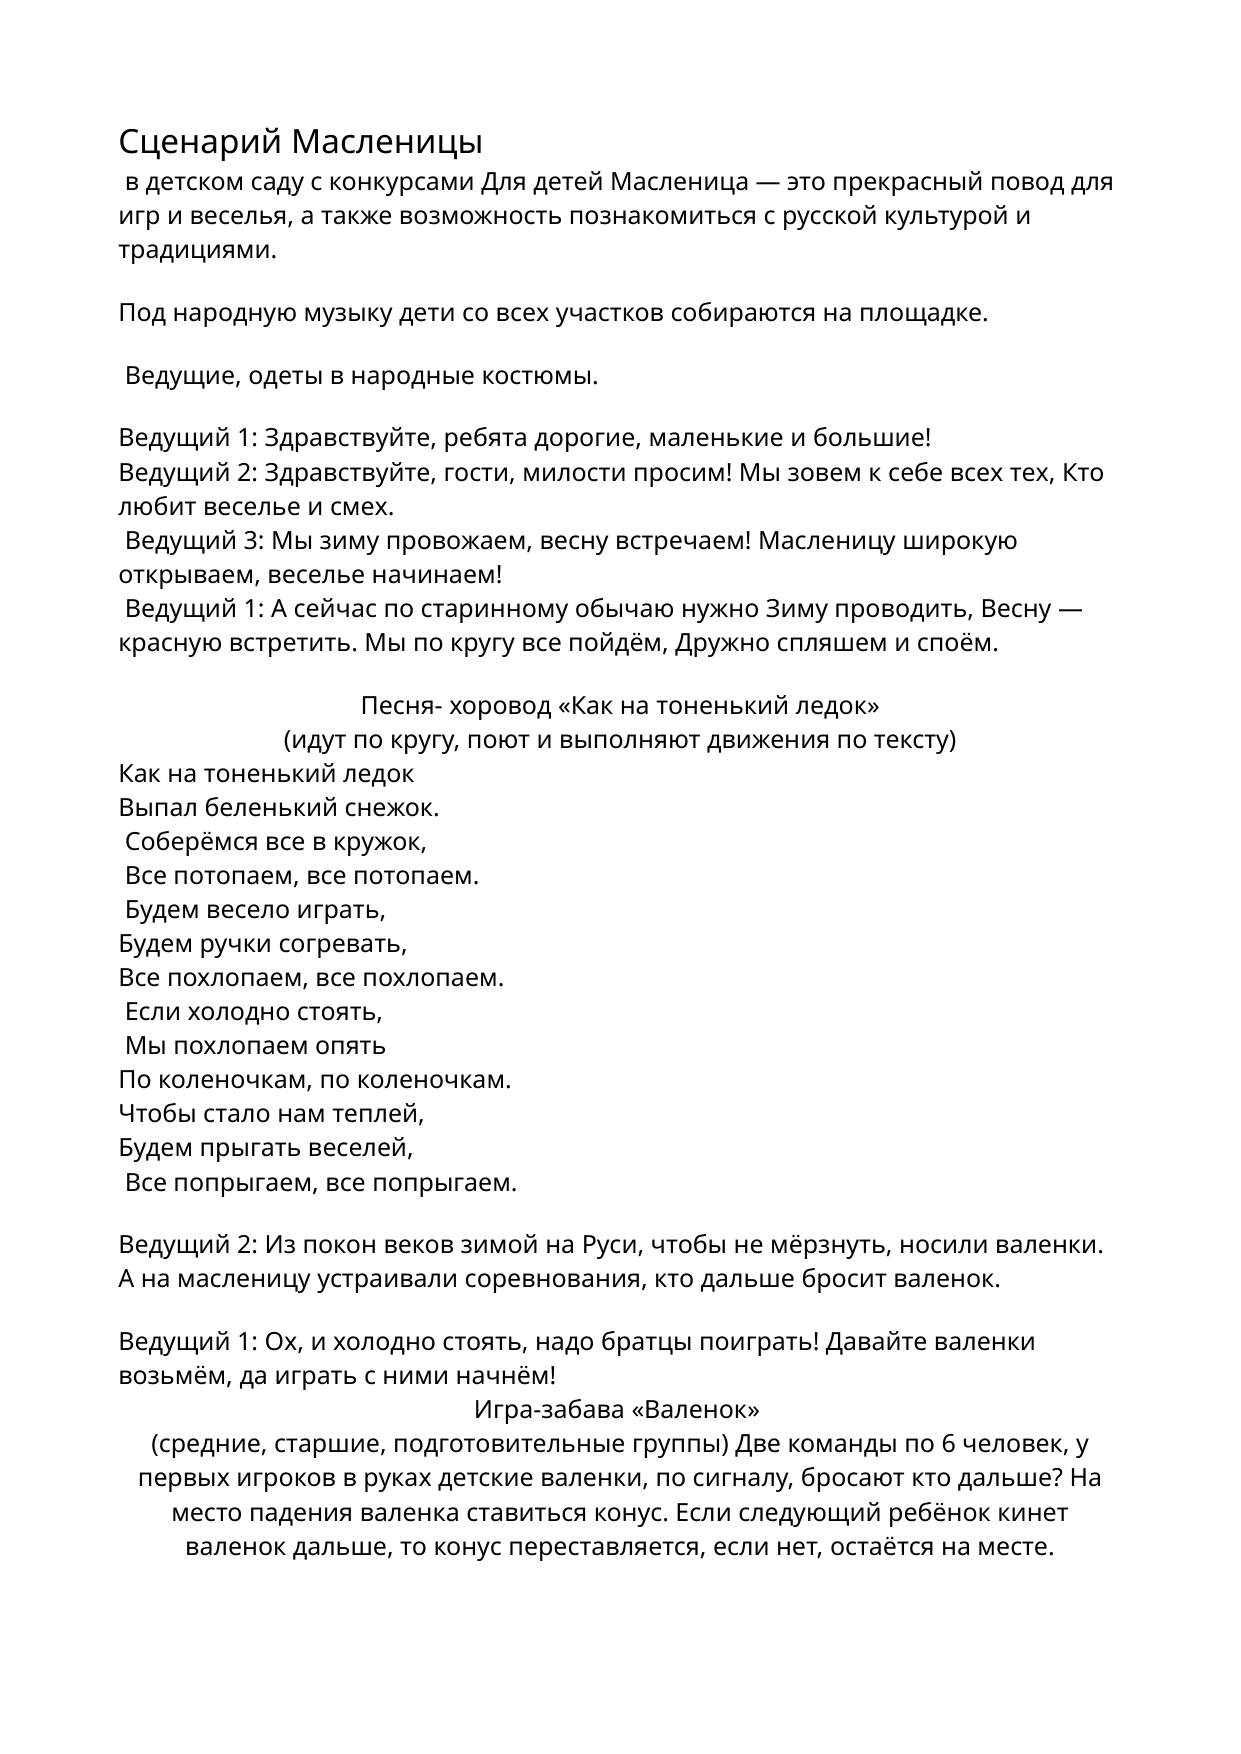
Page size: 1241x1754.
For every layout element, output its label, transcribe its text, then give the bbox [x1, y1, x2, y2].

text Ведущий 3: Мы зиму провожаем, весну встречаем! Масленицу широкую открываем, веселье начинаем! [118, 522, 1122, 590]
text Игра-забава «Валенок» [118, 1392, 1122, 1426]
text Будем ручки согревать, [118, 926, 1122, 960]
text Если холодно стоять, [118, 994, 1122, 1028]
text Песня- хоровод «Как на тоненький ледок» [118, 687, 1122, 721]
text Все похлопаем, все похлопаем. [118, 960, 1122, 994]
text Ведущий 1: А сейчас по старинному обычаю нужно Зиму проводить, Весну — красную встретить. Мы по кругу все пойдём, Дружно спляшем и споём. [118, 590, 1122, 658]
text Ведущий 1: Здравствуйте, ребята дорогие, маленькие и большие! [118, 420, 1122, 454]
text Как на тоненький ледок [118, 755, 1122, 789]
text Сценарий Масленицы [118, 118, 1122, 163]
text По коленочкам, по коленочкам. [118, 1062, 1122, 1096]
text Соберёмся все в кружок, [118, 823, 1122, 858]
text в детском саду с конкурсами Для детей Масленица — это прекрасный повод для игр и веселья, а также возможность познакомиться с русской культурой и традициями. [118, 163, 1122, 266]
text Все потопаем, все потопаем. [118, 858, 1122, 892]
text Ведущий 1: Ох, и холодно стоять, надо братцы поиграть! Давайте валенки возьмём, да играть с ними начнём! [118, 1324, 1122, 1392]
text Мы похлопаем опять [118, 1028, 1122, 1062]
text Ведущий 2: Из покон веков зимой на Руси, чтобы не мёрзнуть, носили валенки. А на масленицу устраивали соревнования, кто дальше бросит валенок. [118, 1227, 1122, 1295]
text Чтобы стало нам теплей, [118, 1096, 1122, 1130]
text Все попрыгаем, все попрыгаем. [118, 1164, 1122, 1198]
text Будем весело играть, [118, 892, 1122, 926]
text Ведущий 2: Здравствуйте, гости, милости просим! Мы зовем к себе всех тех, Кто любит веселье и смех. [118, 454, 1122, 522]
text (средние, старшие, подготовительные группы) Две команды по 6 человек, у первых игроков в руках детские валенки, по сигналу, бросают кто дальше? На место падения валенка ставиться конус. Если следующий ребёнок кинет валенок дальше, то конус переставляется, если нет, остаётся на месте. [118, 1426, 1122, 1562]
text Выпал беленький снежок. [118, 789, 1122, 823]
text Будем прыгать веселей, [118, 1130, 1122, 1164]
text Ведущие, одеты в народные костюмы. [118, 357, 1122, 391]
text Под народную музыку дети со всех участков собираются на площадке. [118, 294, 1122, 328]
text (идут по кругу, поют и выполняют движения по тексту) [118, 721, 1122, 755]
